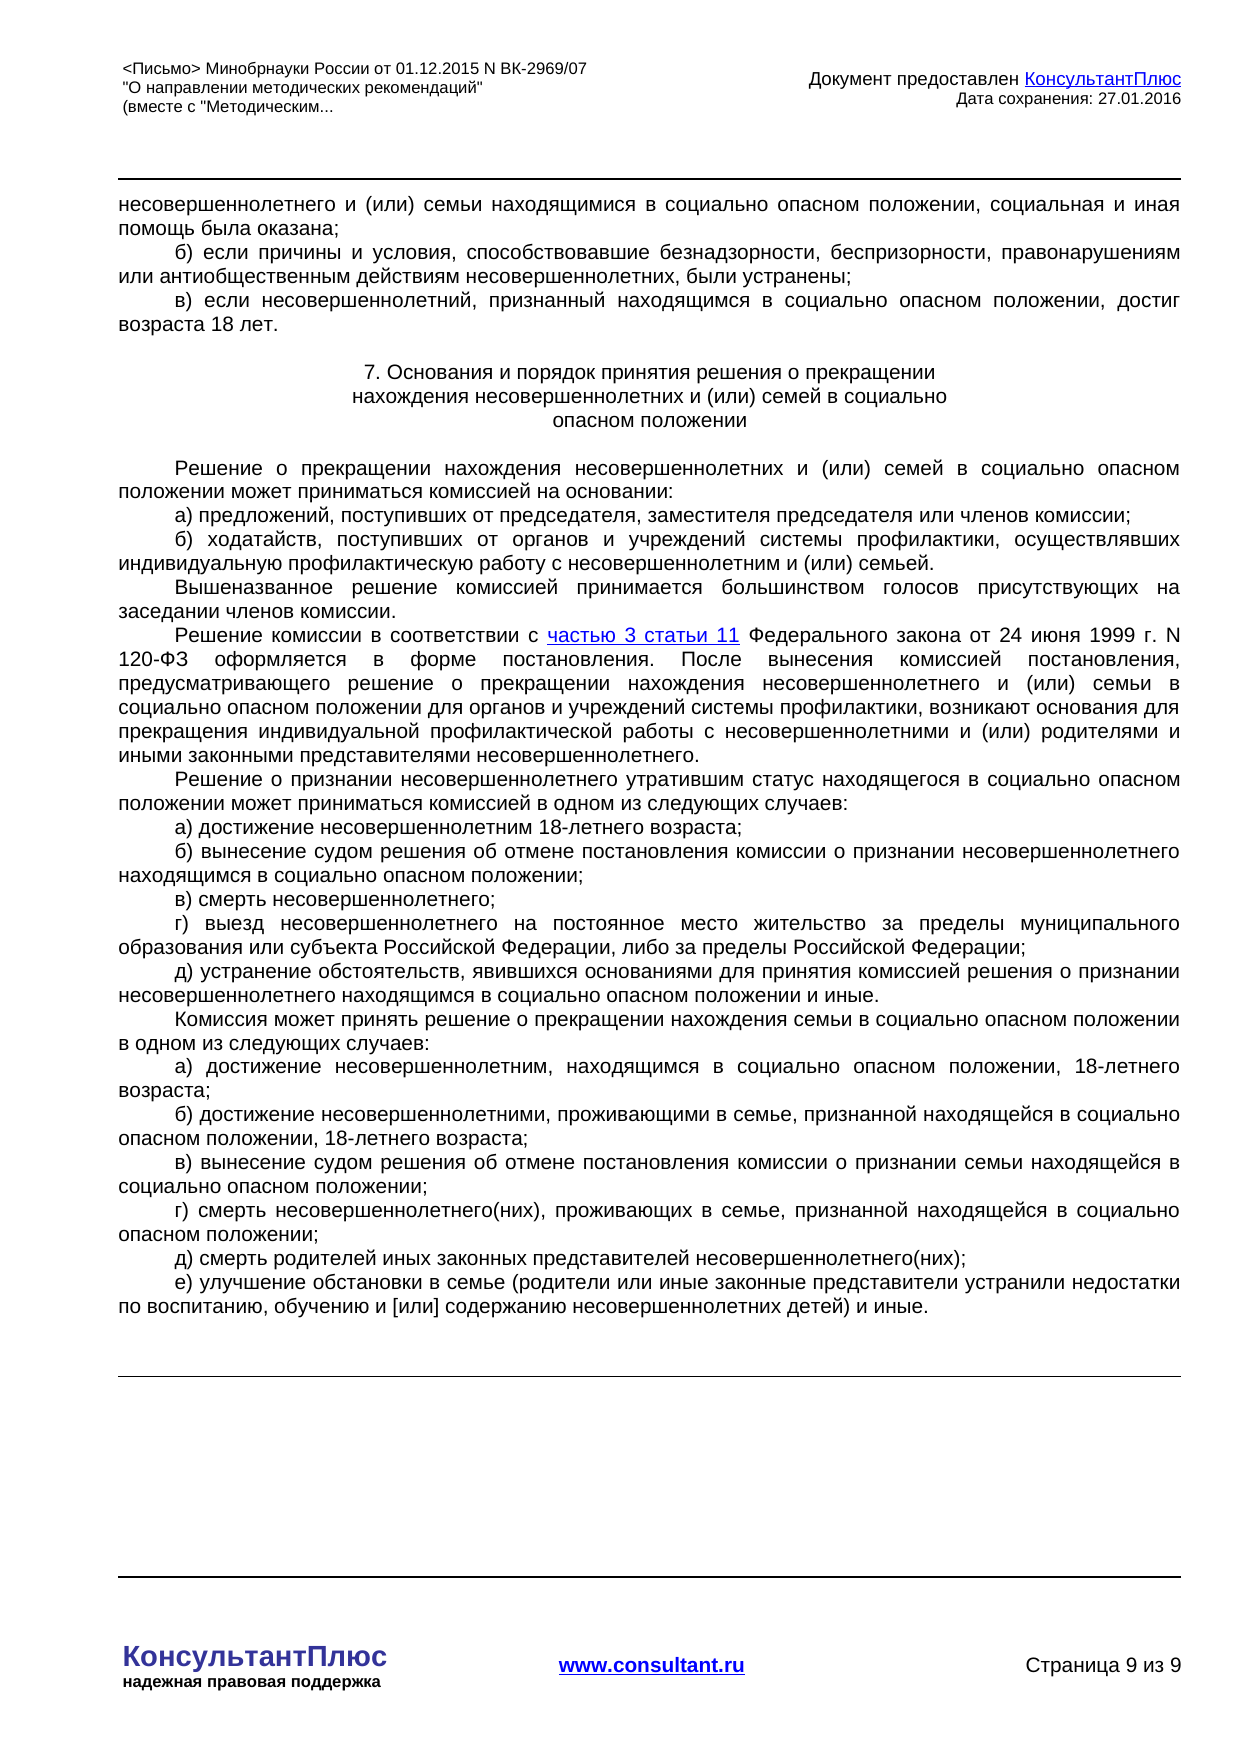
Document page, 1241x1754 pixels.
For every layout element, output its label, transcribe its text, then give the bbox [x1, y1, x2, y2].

text д) смерть родителей иных законных представителей несовершеннолетнего(них); [118, 1246, 1181, 1270]
text в) вынесение судом решения об отмене постановления комиссии о признании семьи находящейся в социально опасном положении; [118, 1150, 1181, 1198]
text 7. Основания и порядок принятия решения о прекращении [118, 359, 1181, 383]
text г) смерть несовершеннолетнего(них), проживающих в семье, признанной находящейся в социально опасном положении; [118, 1198, 1181, 1246]
text а) предложений, поступивших от председателя, заместителя председателя или членов комиссии; [118, 503, 1181, 527]
text г) выезд несовершеннолетнего на постоянное место жительство за пределы муниципального образования или субъекта Российской Федерации, либо за пределы Российской Федерации; [118, 911, 1181, 958]
text д) устранение обстоятельств, явившихся основаниями для принятия комиссией решения о признании несовершеннолетнего находящимся в социально опасном положении и иные. [118, 958, 1181, 1006]
text опасном положении [118, 407, 1181, 431]
text е) улучшение обстановки в семье (родители или иные законные представители устранили недостатки по воспитанию, обучению и [или] содержанию несовершеннолетних детей) и иные. [118, 1270, 1181, 1318]
text а) достижение несовершеннолетним, находящимся в социально опасном положении, 18-летнего возраста; [118, 1054, 1181, 1102]
text несовершеннолетнего и (или) семьи находящимися в социально опасном положении, социальная и иная помощь была оказана; [118, 192, 1181, 240]
text Решение о прекращении нахождения несовершеннолетних и (или) семей в социально опасном положении может приниматься комиссией на основании: [118, 455, 1181, 503]
text в) смерть несовершеннолетнего; [118, 887, 1181, 911]
text б) ходатайств, поступивших от органов и учреждений системы профилактики, осуществлявших индивидуальную профилактическую работу с несовершеннолетним и (или) семьей. [118, 527, 1181, 575]
text в) если несовершеннолетний, признанный находящимся в социально опасном положении, достиг возраста 18 лет. [118, 288, 1181, 336]
text Вышеназванное решение комиссией принимается большинством голосов присутствующих на заседании членов комиссии. [118, 575, 1181, 623]
text б) если причины и условия, способствовавшие безнадзорности, беспризорности, правонарушениям или антиобщественным действиям несовершеннолетних, были устранены; [118, 240, 1181, 288]
text б) достижение несовершеннолетними, проживающими в семье, признанной находящейся в социально опасном положении, 18-летнего возраста; [118, 1102, 1181, 1150]
text а) достижение несовершеннолетним 18-летнего возраста; [118, 815, 1181, 839]
text б) вынесение судом решения об отмене постановления комиссии о признании несовершеннолетнего находящимся в социально опасном положении; [118, 839, 1181, 887]
text Решение о признании несовершеннолетнего утратившим статус находящегося в социально опасном положении может приниматься комиссией в одном из следующих случаев: [118, 767, 1181, 815]
text Комиссия может принять решение о прекращении нахождения семьи в социально опасном положении в одном из следующих случаев: [118, 1006, 1181, 1054]
text нахождения несовершеннолетних и (или) семей в социально [118, 383, 1181, 407]
text Решение комиссии в соответствии с частью 3 статьи 11 Федерального закона от 24 июня 1999 г. N 120-ФЗ оформляется в форме постановления. После вынесения комиссией постановления, предусматривающего решение о прекращении нахождения несовершеннолетнего и (или) семьи в социально опасном положении для органов и учреждений системы профилактики, возникают основания для прекращения индивидуальной профилактической работы с несовершеннолетними и (или) родителями и иными законными представителями несовершеннолетнего. [118, 623, 1181, 767]
